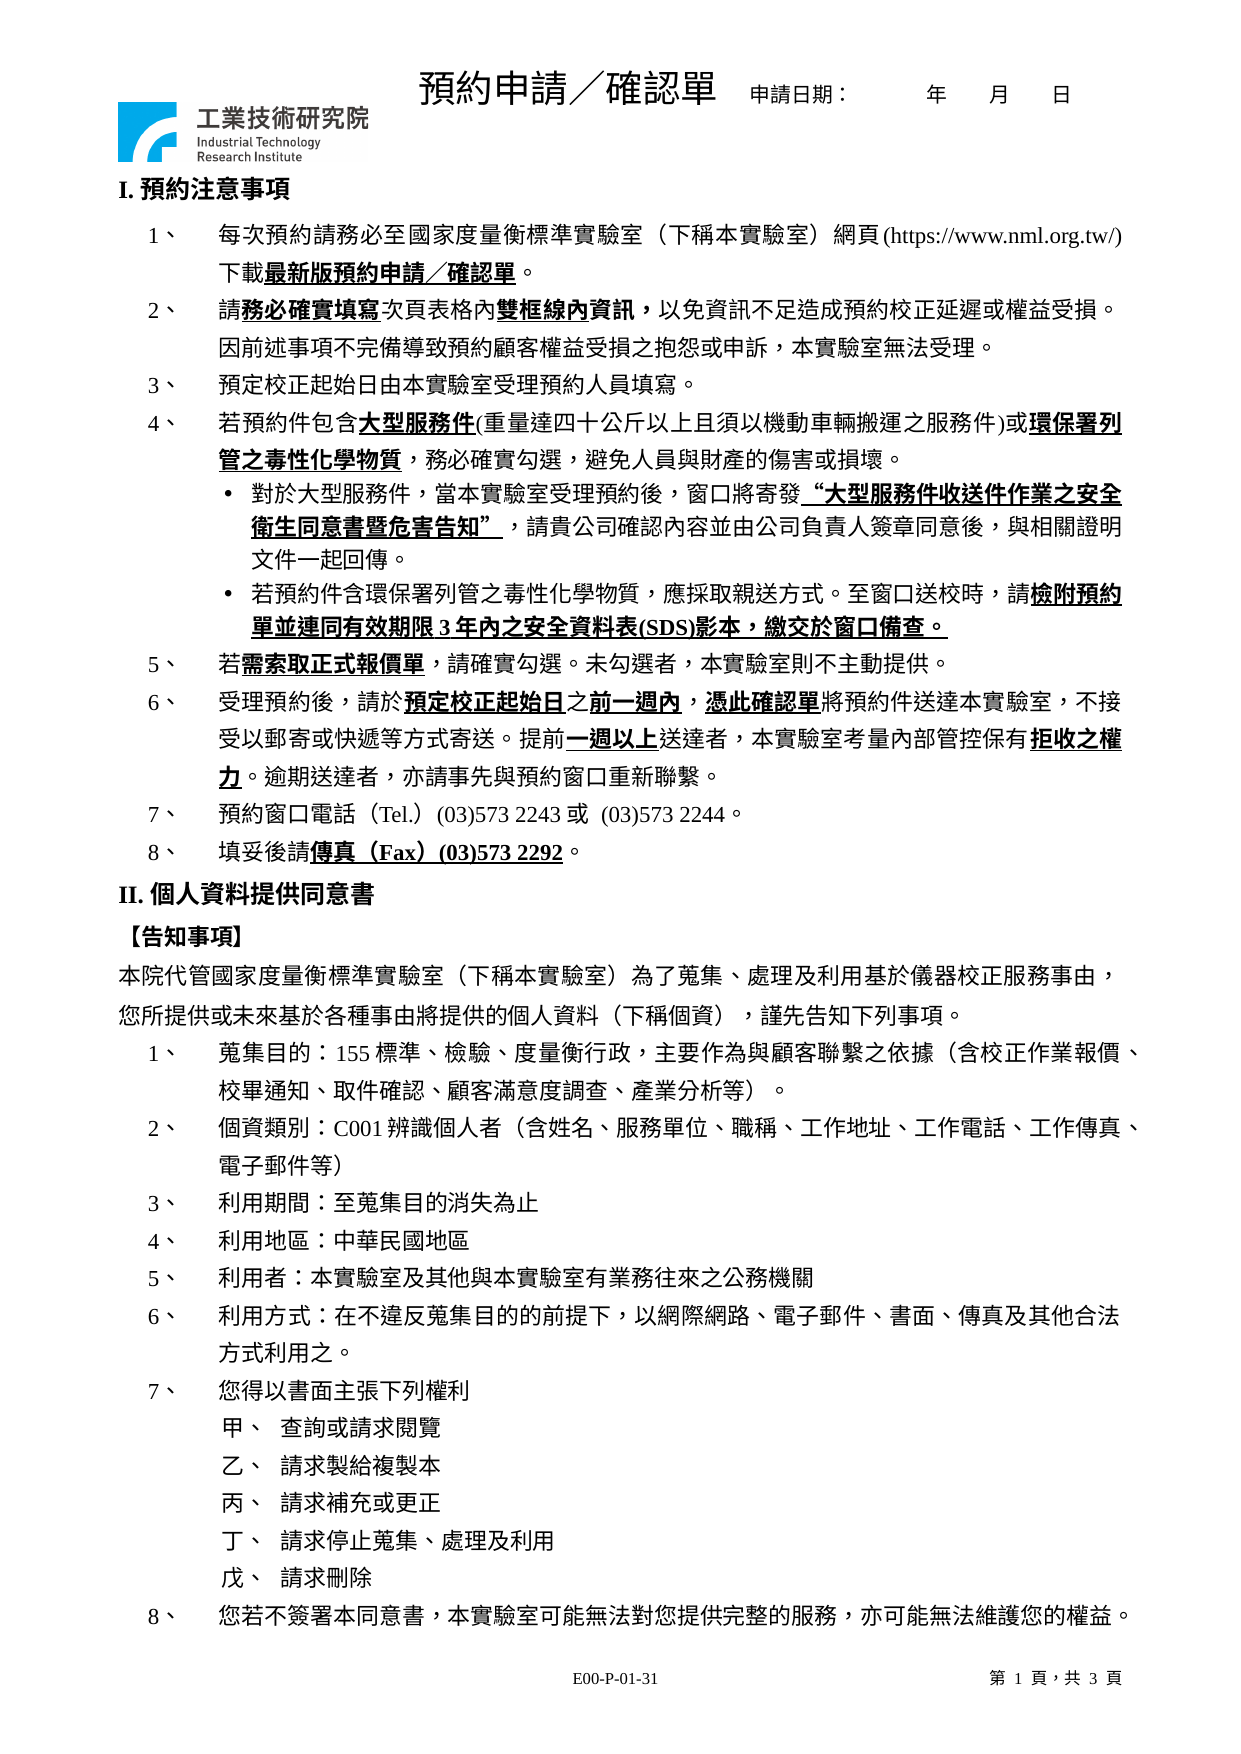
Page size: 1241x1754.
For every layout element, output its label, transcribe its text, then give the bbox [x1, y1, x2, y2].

list 若預約件包含大型服務件(重量達四十公斤以上且須以機動車輛搬運之服務件)或環保署列管之毒性化學物質，務必確實勾選，避免人員與財產的傷害或損壞。 [148, 400, 1122, 475]
list 對於大型服務件，當本實驗室受理預約後，窗口將寄發“大型服務件收送件作業之安全衛生同意書暨危害告知”，請貴公司確認內容並由公司負責人簽章同意後，與相關證明文件一起回傳。 [224, 475, 1122, 575]
list 您若不簽署本同意書，本實驗室可能無法對您提供完整的服務，亦可能無法維護您的權益。 [148, 1593, 1122, 1631]
list 若需索取正式報價單，請確實勾選。未勾選者，本實驗室則不主動提供。 [148, 642, 1122, 679]
list 個資類別：C001辨識個人者（含姓名、服務單位、職稱、工作地址、工作電話、工作傳真、電子郵件等） [148, 1106, 1122, 1181]
list 利用方式：在不違反蒐集目的的前提下，以網際網路、電子郵件、書面、傳真及其他合法方式利用之。 [148, 1293, 1122, 1368]
list 蒐集目的：155標準、檢驗、度量衡行政，主要作為與顧客聯繫之依據（含校正作業報價、校畢通知、取件確認、顧客滿意度調查、產業分析等）。 [148, 1031, 1122, 1106]
list 若預約件含環保署列管之毒性化學物質，應採取親送方式。至窗口送校時，請檢附預約單並連同有效期限3年內之安全資料表(SDS)影本，繳交於窗口備查。 [224, 575, 1122, 642]
list 請求補充或更正 [222, 1481, 1122, 1518]
list 查詢或請求閱覽 [222, 1406, 1122, 1443]
list 預定校正起始日由本實驗室受理預約人員填寫。 [148, 363, 1122, 400]
list 請求刪除 [222, 1556, 1122, 1593]
list 預約窗口電話（Tel.）(03)573 2243 或 (03)573 2244。 [148, 792, 1122, 829]
list 填妥後請傳真（Fax）(03)573 2292。 [148, 829, 1122, 867]
list 請求停止蒐集、處理及利用 [222, 1518, 1122, 1556]
list 每次預約請務必至國家度量衡標準實驗室（下稱本實驗室）網頁(https://www.nml.org.tw/)下載最新版預約申請／確認單。 [148, 213, 1122, 288]
list 您得以書面主張下列權利 [148, 1368, 1122, 1406]
list 利用者：本實驗室及其他與本實驗室有業務往來之公務機關 [148, 1256, 1122, 1293]
list 請求製給複製本 [222, 1443, 1122, 1481]
text I. 預約注意事項 [118, 169, 1122, 205]
list 利用期間：至蒐集目的消失為止 [148, 1181, 1122, 1218]
text II. 個人資料提供同意書 [118, 874, 1122, 911]
text 【告知事項】 [118, 918, 1122, 952]
list 受理預約後，請於預定校正起始日之前一週內，憑此確認單將預約件送達本實驗室，不接受以郵寄或快遞等方式寄送。提前一週以上送達者，本實驗室考量內部管控保有拒收之權力。逾期送達者，亦請事先與預約窗口重新聯繫。 [148, 679, 1122, 792]
list 利用地區：中華民國地區 [148, 1218, 1122, 1256]
text 本院代管國家度量衡標準實驗室（下稱本實驗室）為了蒐集、處理及利用基於儀器校正服務事由，您所提供或未來基於各種事由將提供的個人資料（下稱個資），謹先告知下列事項。 [118, 952, 1122, 1031]
list 請務必確實填寫次頁表格內雙框線內資訊，以免資訊不足造成預約校正延遲或權益受損。因前述事項不完備導致預約顧客權益受損之抱怨或申訴，本實驗室無法受理。 [148, 288, 1122, 363]
